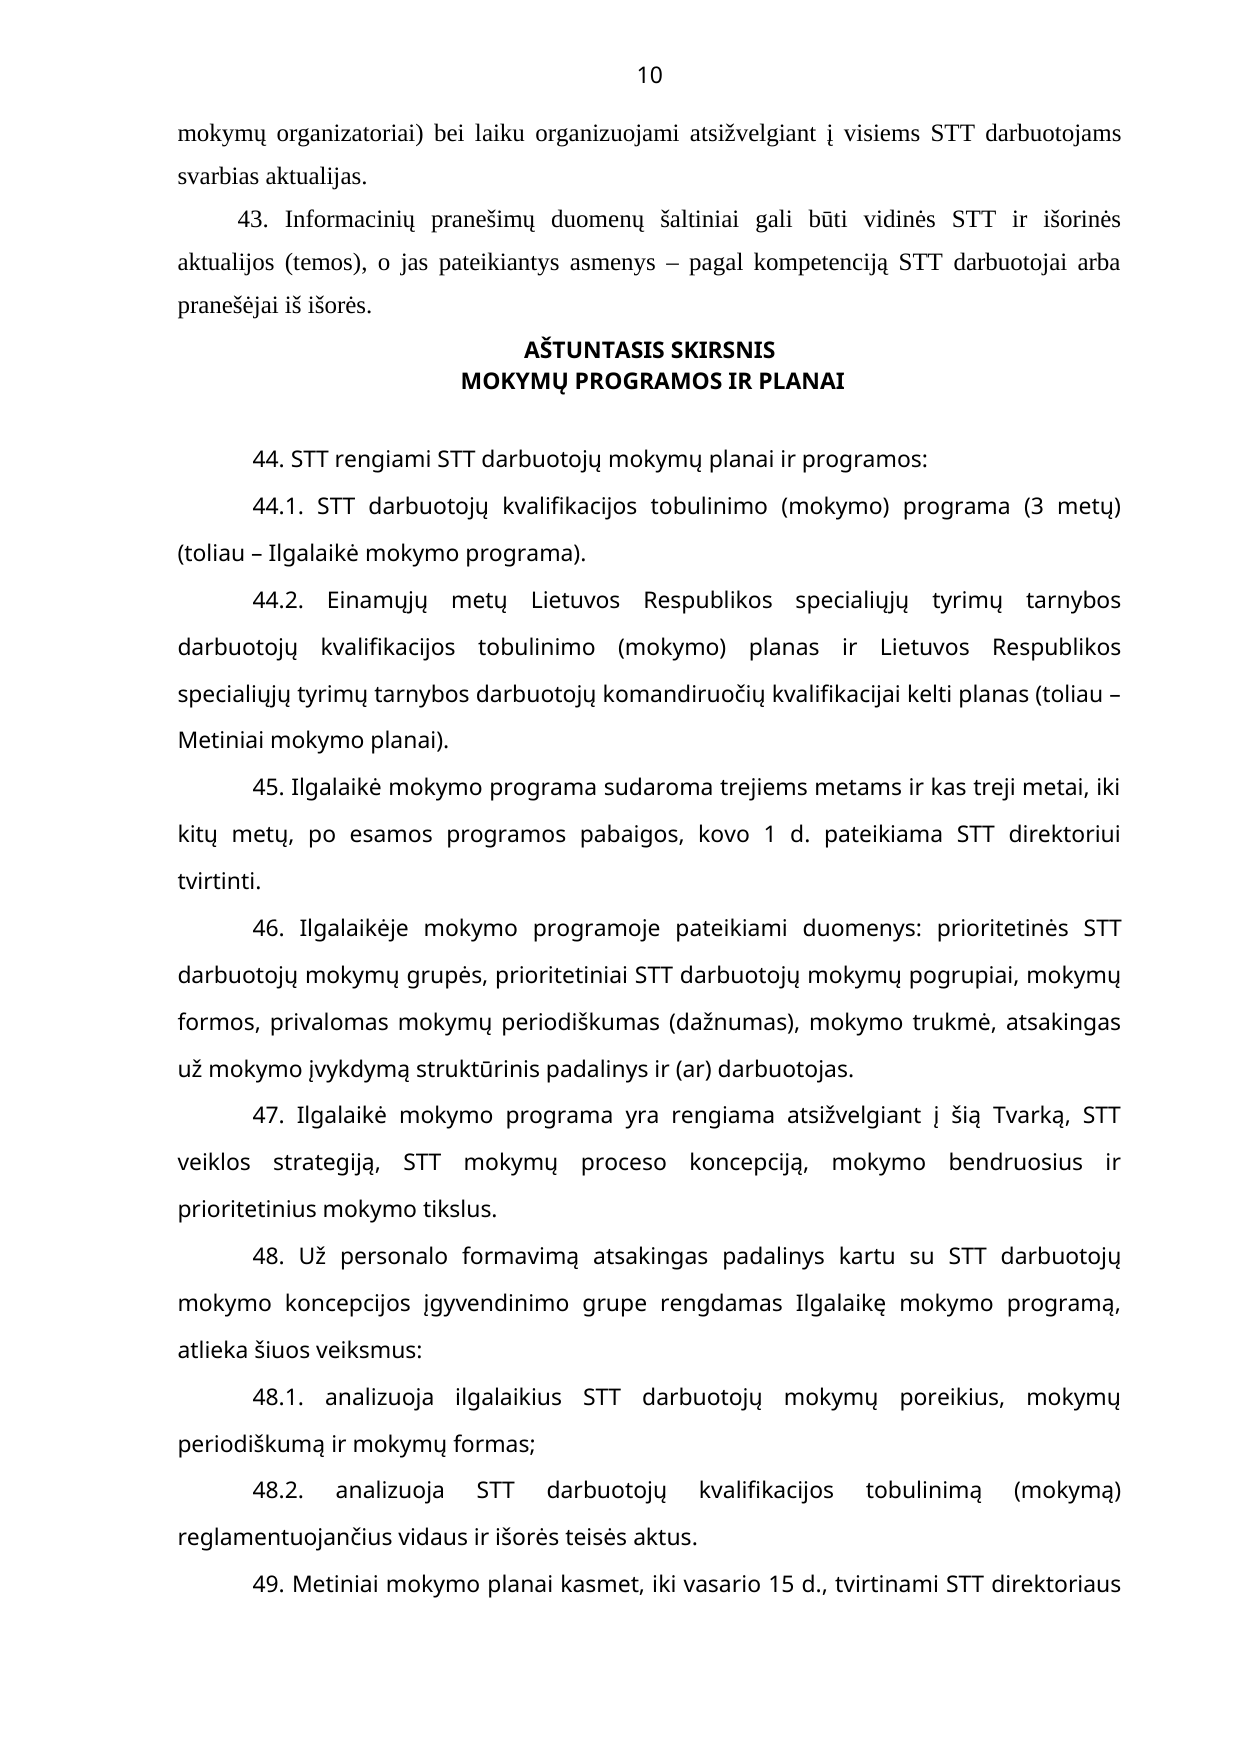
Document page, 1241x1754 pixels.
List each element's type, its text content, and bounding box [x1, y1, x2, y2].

text 49. Metiniai mokymo planai kasmet, iki vasario 15 d., tvirtinami STT direktoriaus [177, 1568, 1122, 1599]
text 47. Ilgalaikė mokymo programa yra rengiama atsižvelgiant į šią Tvarką, STT veiklos strategiją, STT mokymų proceso koncepciją, mokymo bendruosius ir prioritetinius mokymo tikslus. [177, 1099, 1122, 1224]
text 48.1. analizuoja ilgalaikius STT darbuotojų mokymų poreikius, mokymų periodiškumą ir mokymų formas; [177, 1381, 1122, 1459]
text 44.1. STT darbuotojų kvalifikacijos tobulinimo (mokymo) programa (3 metų) (toliau – Ilgalaikė mokymo programa). [177, 490, 1122, 568]
text mokymų organizatoriai) bei laiku organizuojami atsižvelgiant į visiems STT darbuotojams svarbias aktualijas. [177, 118, 1122, 190]
text 46. Ilgalaikėje mokymo programoje pateikiami duomenys: prioritetinės STT darbuotojų mokymų grupės, prioritetiniai STT darbuotojų mokymų pogrupiai, mokymų formos, privalomas mokymų periodiškumas (dažnumas), mokymo trukmė, atsakingas už mokymo įvykdymą struktūrinis padalinys ir (ar) darbuotojas. [177, 912, 1122, 1084]
text 45. Ilgalaikė mokymo programa sudaroma trejiems metams ir kas treji metai, iki kitų metų, po esamos programos pabaigos, kovo 1 d. pateikiama STT direktoriui tvirtinti. [177, 771, 1122, 896]
text AŠTUNTASIS SKIRSNIS [177, 334, 1122, 365]
text 43. Informacinių pranešimų duomenų šaltiniai gali būti vidinės STT ir išorinės aktualijos (temos), o jas pateikiantys asmenys – pagal kompetenciją STT darbuotojai arba pranešėjai iš išorės. [177, 204, 1122, 319]
text 48.2. analizuoja STT darbuotojų kvalifikacijos tobulinimą (mokymą) reglamentuojančius vidaus ir išorės teisės aktus. [177, 1474, 1122, 1552]
text MOKYMŲ PROGRAMOS IR PLANAI [177, 365, 1122, 396]
text 44.2. Einamųjų metų Lietuvos Respublikos specialiųjų tyrimų tarnybos darbuotojų kvalifikacijos tobulinimo (mokymo) planas ir Lietuvos Respublikos specialiųjų tyrimų tarnybos darbuotojų komandiruočių kvalifikacijai kelti planas (toliau – Metiniai mokymo planai). [177, 584, 1122, 756]
text 44. STT rengiami STT darbuotojų mokymų planai ir programos: [177, 443, 1122, 474]
text 48. Už personalo formavimą atsakingas padalinys kartu su STT darbuotojų mokymo koncepcijos įgyvendinimo grupe rengdamas Ilgalaikę mokymo programą, atlieka šiuos veiksmus: [177, 1240, 1122, 1365]
